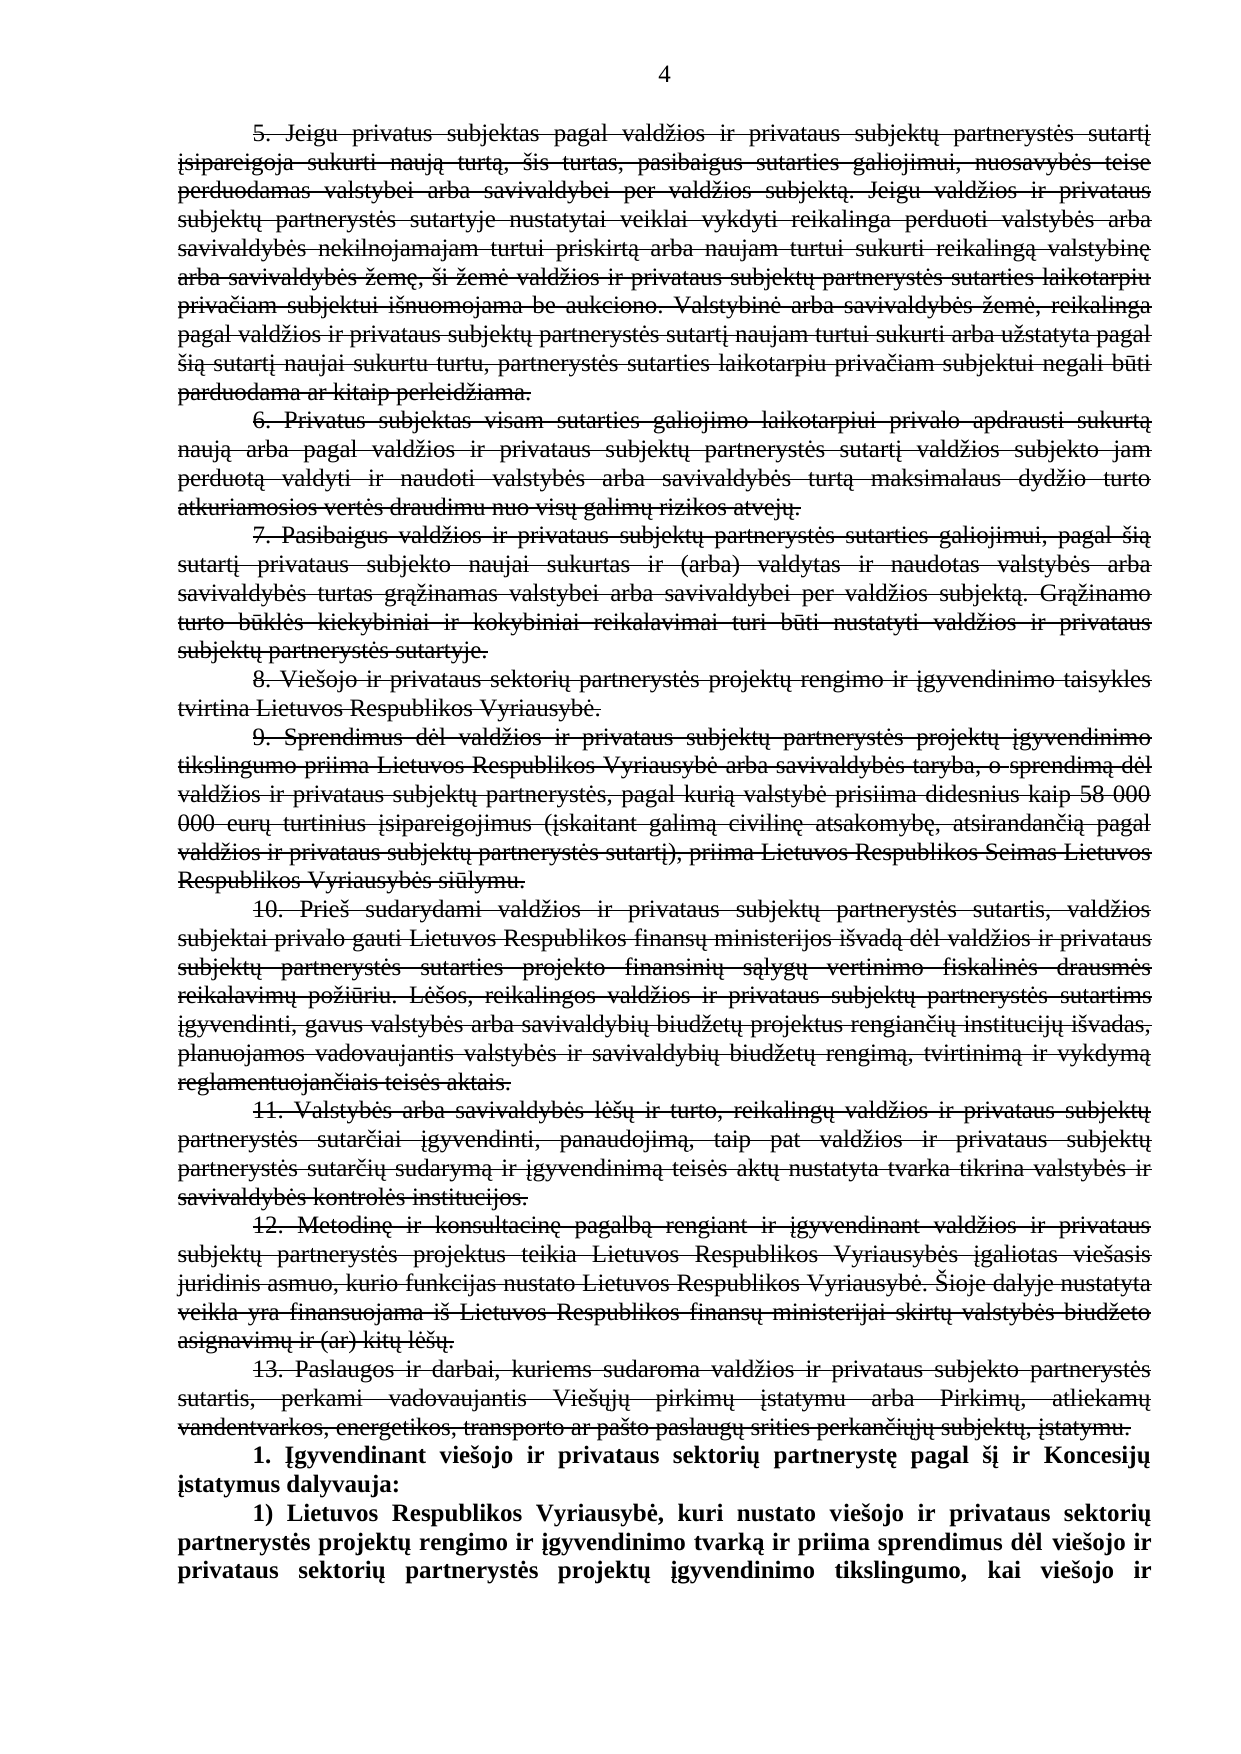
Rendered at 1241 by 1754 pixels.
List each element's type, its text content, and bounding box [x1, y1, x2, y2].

text 11. Valstybės arba savivaldybės lėšų ir turto, reikalingų valdžios ir privataus subjektų partnerystės sutarčiai įgyvendinti, panaudojimą, taip pat valdžios ir privataus subjektų partnerystės sutarčių sudarymą ir įgyvendinimą teisės aktų nustatyta tvarka tikrina valstybės ir savivaldybės kontrolės institucijos. [177, 1170, 1152, 1211]
text 9. Sprendimus dėl valdžios ir privataus subjektų partnerystės projektų įgyvendinimo tikslingumo priima Lietuvos Respublikos Vyriausybė arba savivaldybės taryba, o sprendimą dėl valdžios ir privataus subjektų partnerystės, pagal kurią valstybė prisiima didesnius kaip 58 000 000 eurų turtinius įsipareigojimus (įskaitant galimą civilinę atsakomybę, atsirandančią pagal valdžios ir privataus subjektų partnerystės sutartį), priima Lietuvos Respublikos Seimas Lietuvos Respublikos Vyriausybės siūlymu. [177, 767, 1152, 852]
text 5. Jeigu privatus subjektas pagal valdžios ir privataus subjektų partnerystės sutartį įsipareigoja sukurti naują turtą, šis turtas, pasibaigus sutarties galiojimui, nuosavybės teise perduodamas valstybei arba savivaldybei per valdžios subjektą. Jeigu valdžios ir privataus subjektų partnerystės sutartyje nustatytai veiklai vykdyti reikalinga perduoti valstybės arba savivaldybės nekilnojamajam turtui priskirtą arba naujam turtui sukurti reikalingą valstybinę arba savivaldybės žemę, ši žemė valdžios ir privataus subjektų partnerystės sutarties laikotarpiu privačiam subjektui išnuomojama be aukciono. Valstybinė arba savivaldybės žemė, reikalinga pagal valdžios ir privataus subjektų partnerystės sutartį naujam turtui sukurti arba užstatyta pagal šią sutartį naujai sukurtu turtu, partnerystės sutarties laikotarpiu privačiam subjektui negali būti parduodama ar kitaip perleidžiama. [177, 336, 1152, 364]
text 10. Prieš sudarydami valdžios ir privataus subjektų partnerystės sutartis, valdžios subjektai privalo gauti Lietuvos Respublikos finansų ministerijos išvadą dėl valdžios ir privataus subjektų partnerystės sutarties projekto finansinių sąlygų vertinimo fiskalinės drausmės reikalavimų požiūriu. Lėšos, reikalingos valdžios ir privataus subjektų partnerystės sutartims įgyvendinti, gavus valstybės arba savivaldybių biudžetų projektus rengiančių institucijų išvadas, planuojamos vadovaujantis valstybės ir savivaldybių biudžetų rengimą, tvirtinimą ir vykdymą reglamentuojančiais teisės aktais. [177, 940, 1152, 967]
text 9. Sprendimus dėl valdžios ir privataus subjektų partnerystės projektų įgyvendinimo tikslingumo priima Lietuvos Respublikos Vyriausybė arba savivaldybės taryba, o sprendimą dėl valdžios ir privataus subjektų partnerystės, pagal kurią valstybė prisiima didesnius kaip 58 000 000 eurų turtinius įsipareigojimus (įskaitant galimą civilinę atsakomybę, atsirandančią pagal valdžios ir privataus subjektų partnerystės sutartį), priima Lietuvos Respublikos Seimas Lietuvos Respublikos Vyriausybės siūlymu. [177, 722, 1152, 766]
text 5. Jeigu privatus subjektas pagal valdžios ir privataus subjektų partnerystės sutartį įsipareigoja sukurti naują turtą, šis turtas, pasibaigus sutarties galiojimui, nuosavybės teise perduodamas valstybei arba savivaldybei per valdžios subjektą. Jeigu valdžios ir privataus subjektų partnerystės sutartyje nustatytai veiklai vykdyti reikalinga perduoti valstybės arba savivaldybės nekilnojamajam turtui priskirtą arba naujam turtui sukurti reikalingą valstybinę arba savivaldybės žemę, ši žemė valdžios ir privataus subjektų partnerystės sutarties laikotarpiu privačiam subjektui išnuomojama be aukciono. Valstybinė arba savivaldybės žemė, reikalinga pagal valdžios ir privataus subjektų partnerystės sutartį naujam turtui sukurti arba užstatyta pagal šią sutartį naujai sukurtu turtu, partnerystės sutarties laikotarpiu privačiam subjektui negali būti parduodama ar kitaip perleidžiama. [177, 221, 1152, 306]
text 1. Įgyvendinant viešojo ir privataus sektorių partnerystę pagal šį ir Koncesijų įstatymus dalyvauja: [177, 1441, 1152, 1498]
text 5. Jeigu privatus subjektas pagal valdžios ir privataus subjektų partnerystės sutartį įsipareigoja sukurti naują turtą, šis turtas, pasibaigus sutarties galiojimui, nuosavybės teise perduodamas valstybei arba savivaldybei per valdžios subjektą. Jeigu valdžios ir privataus subjektų partnerystės sutartyje nustatytai veiklai vykdyti reikalinga perduoti valstybės arba savivaldybės nekilnojamajam turtui priskirtą arba naujam turtui sukurti reikalingą valstybinę arba savivaldybės žemę, ši žemė valdžios ir privataus subjektų partnerystės sutarties laikotarpiu privačiam subjektui išnuomojama be aukciono. Valstybinė arba savivaldybės žemė, reikalinga pagal valdžios ir privataus subjektų partnerystės sutartį naujam turtui sukurti arba užstatyta pagal šią sutartį naujai sukurtu turtu, partnerystės sutarties laikotarpiu privačiam subjektui negali būti parduodama ar kitaip perleidžiama. [177, 118, 1152, 220]
text 6. Privatus subjektas visam sutarties galiojimo laikotarpiui privalo apdrausti sukurtą naują arba pagal valdžios ir privataus subjektų partnerystės sutartį valdžios subjekto jam perduotą valdyti ir naudoti valstybės arba savivaldybės turtą maksimalaus dydžio turto atkuriamosios vertės draudimu nuo visų galimų rizikos atvejų. [177, 451, 1152, 521]
text 7. Pasibaigus valdžios ir privataus subjektų partnerystės sutarties galiojimui, pagal šią sutartį privataus subjekto naujai sukurtas ir (arba) valdytas ir naudotas valstybės arba savivaldybės turtas grąžinamas valstybei arba savivaldybei per valdžios subjektą. Grąžinamo turto būklės kiekybiniai ir kokybiniai reikalavimai turi būti nustatyti valdžios ir privataus subjektų partnerystės sutartyje. [177, 595, 1152, 622]
text 10. Prieš sudarydami valdžios ir privataus subjektų partnerystės sutartis, valdžios subjektai privalo gauti Lietuvos Respublikos finansų ministerijos išvadą dėl valdžios ir privataus subjektų partnerystės sutarties projekto finansinių sąlygų vertinimo fiskalinės drausmės reikalavimų požiūriu. Lėšos, reikalingos valdžios ir privataus subjektų partnerystės sutartims įgyvendinti, gavus valstybės arba savivaldybių biudžetų projektus rengiančių institucijų išvadas, planuojamos vadovaujantis valstybės ir savivaldybių biudžetų rengimą, tvirtinimą ir vykdymą reglamentuojančiais teisės aktais. [177, 894, 1152, 939]
text 10. Prieš sudarydami valdžios ir privataus subjektų partnerystės sutartis, valdžios subjektai privalo gauti Lietuvos Respublikos finansų ministerijos išvadą dėl valdžios ir privataus subjektų partnerystės sutarties projekto finansinių sąlygų vertinimo fiskalinės drausmės reikalavimų požiūriu. Lėšos, reikalingos valdžios ir privataus subjektų partnerystės sutartims įgyvendinti, gavus valstybės arba savivaldybių biudžetų projektus rengiančių institucijų išvadas, planuojamos vadovaujantis valstybės ir savivaldybių biudžetų rengimą, tvirtinimą ir vykdymą reglamentuojančiais teisės aktais. [177, 968, 1152, 996]
text 7. Pasibaigus valdžios ir privataus subjektų partnerystės sutarties galiojimui, pagal šią sutartį privataus subjekto naujai sukurtas ir (arba) valdytas ir naudotas valstybės arba savivaldybės turtas grąžinamas valstybei arba savivaldybei per valdžios subjektą. Grąžinamo turto būklės kiekybiniai ir kokybiniai reikalavimai turi būti nustatyti valdžios ir privataus subjektų partnerystės sutartyje. [177, 521, 1152, 565]
text 13. Paslaugos ir darbai, kuriems sudaroma valdžios ir privataus subjekto partnerystės sutartis, perkami vadovaujantis Viešųjų pirkimų įstatymu arba Pirkimų, atliekamų vandentvarkos, energetikos, transporto ar pašto paslaugų srities perkančiųjų subjektų, įstatymu. [177, 1354, 1152, 1441]
text 5. Jeigu privatus subjektas pagal valdžios ir privataus subjektų partnerystės sutartį įsipareigoja sukurti naują turtą, šis turtas, pasibaigus sutarties galiojimui, nuosavybės teise perduodamas valstybei arba savivaldybei per valdžios subjektą. Jeigu valdžios ir privataus subjektų partnerystės sutartyje nustatytai veiklai vykdyti reikalinga perduoti valstybės arba savivaldybės nekilnojamajam turtui priskirtą arba naujam turtui sukurti reikalingą valstybinę arba savivaldybės žemę, ši žemė valdžios ir privataus subjektų partnerystės sutarties laikotarpiu privačiam subjektui išnuomojama be aukciono. Valstybinė arba savivaldybės žemė, reikalinga pagal valdžios ir privataus subjektų partnerystės sutartį naujam turtui sukurti arba užstatyta pagal šią sutartį naujai sukurtu turtu, partnerystės sutarties laikotarpiu privačiam subjektui negali būti parduodama ar kitaip perleidžiama. [177, 365, 1152, 406]
text 11. Valstybės arba savivaldybės lėšų ir turto, reikalingų valdžios ir privataus subjektų partnerystės sutarčiai įgyvendinti, panaudojimą, taip pat valdžios ir privataus subjektų partnerystės sutarčių sudarymą ir įgyvendinimą teisės aktų nustatyta tvarka tikrina valstybės ir savivaldybės kontrolės institucijos. [177, 1096, 1152, 1140]
text 12. Metodinę ir konsultacinę pagalbą rengiant ir įgyvendinant valdžios ir privataus subjektų partnerystės projektus teikia Lietuvos Respublikos Vyriausybės įgaliotas viešasis juridinis asmuo, kurio funkcijas nustato Lietuvos Respublikos Vyriausybė. Šioje dalyje nustatyta veikla yra finansuojama iš Lietuvos Respublikos finansų ministerijai skirtų valstybės biudžeto asignavimų ir (ar) kitų lėšų. [177, 1285, 1152, 1354]
text 1) Lietuvos Respublikos Vyriausybė, kuri nustato viešojo ir privataus sektorių partnerystės projektų rengimo ir įgyvendinimo tvarką ir priima sprendimus dėl viešojo ir privataus sektorių partnerystės projektų įgyvendinimo tikslingumo, kai viešojo ir [177, 1498, 1152, 1584]
text 11. Valstybės arba savivaldybės lėšų ir turto, reikalingų valdžios ir privataus subjektų partnerystės sutarčiai įgyvendinti, panaudojimą, taip pat valdžios ir privataus subjektų partnerystės sutarčių sudarymą ir įgyvendinimą teisės aktų nustatyta tvarka tikrina valstybės ir savivaldybės kontrolės institucijos. [177, 1141, 1152, 1169]
text 5. Jeigu privatus subjektas pagal valdžios ir privataus subjektų partnerystės sutartį įsipareigoja sukurti naują turtą, šis turtas, pasibaigus sutarties galiojimui, nuosavybės teise perduodamas valstybei arba savivaldybei per valdžios subjektą. Jeigu valdžios ir privataus subjektų partnerystės sutartyje nustatytai veiklai vykdyti reikalinga perduoti valstybės arba savivaldybės nekilnojamajam turtui priskirtą arba naujam turtui sukurti reikalingą valstybinę arba savivaldybės žemę, ši žemė valdžios ir privataus subjektų partnerystės sutarties laikotarpiu privačiam subjektui išnuomojama be aukciono. Valstybinė arba savivaldybės žemė, reikalinga pagal valdžios ir privataus subjektų partnerystės sutartį naujam turtui sukurti arba užstatyta pagal šią sutartį naujai sukurtu turtu, partnerystės sutarties laikotarpiu privačiam subjektui negali būti parduodama ar kitaip perleidžiama. [177, 307, 1152, 335]
text 7. Pasibaigus valdžios ir privataus subjektų partnerystės sutarties galiojimui, pagal šią sutartį privataus subjekto naujai sukurtas ir (arba) valdytas ir naudotas valstybės arba savivaldybės turtas grąžinamas valstybei arba savivaldybei per valdžios subjektą. Grąžinamo turto būklės kiekybiniai ir kokybiniai reikalavimai turi būti nustatyti valdžios ir privataus subjektų partnerystės sutartyje. [177, 623, 1152, 664]
text 10. Prieš sudarydami valdžios ir privataus subjektų partnerystės sutartis, valdžios subjektai privalo gauti Lietuvos Respublikos finansų ministerijos išvadą dėl valdžios ir privataus subjektų partnerystės sutarties projekto finansinių sąlygų vertinimo fiskalinės drausmės reikalavimų požiūriu. Lėšos, reikalingos valdžios ir privataus subjektų partnerystės sutartims įgyvendinti, gavus valstybės arba savivaldybių biudžetų projektus rengiančių institucijų išvadas, planuojamos vadovaujantis valstybės ir savivaldybių biudžetų rengimą, tvirtinimą ir vykdymą reglamentuojančiais teisės aktais. [177, 1026, 1152, 1096]
text 6. Privatus subjektas visam sutarties galiojimo laikotarpiui privalo apdrausti sukurtą naują arba pagal valdžios ir privataus subjektų partnerystės sutartį valdžios subjekto jam perduotą valdyti ir naudoti valstybės arba savivaldybės turtą maksimalaus dydžio turto atkuriamosios vertės draudimu nuo visų galimų rizikos atvejų. [177, 406, 1152, 450]
text 7. Pasibaigus valdžios ir privataus subjektų partnerystės sutarties galiojimui, pagal šią sutartį privataus subjekto naujai sukurtas ir (arba) valdytas ir naudotas valstybės arba savivaldybės turtas grąžinamas valstybei arba savivaldybei per valdžios subjektą. Grąžinamo turto būklės kiekybiniai ir kokybiniai reikalavimai turi būti nustatyti valdžios ir privataus subjektų partnerystės sutartyje. [177, 566, 1152, 594]
text 12. Metodinę ir konsultacinę pagalbą rengiant ir įgyvendinant valdžios ir privataus subjektų partnerystės projektus teikia Lietuvos Respublikos Vyriausybės įgaliotas viešasis juridinis asmuo, kurio funkcijas nustato Lietuvos Respublikos Vyriausybė. Šioje dalyje nustatyta veikla yra finansuojama iš Lietuvos Respublikos finansų ministerijai skirtų valstybės biudžeto asignavimų ir (ar) kitų lėšų. [177, 1211, 1152, 1255]
text 12. Metodinę ir konsultacinę pagalbą rengiant ir įgyvendinant valdžios ir privataus subjektų partnerystės projektus teikia Lietuvos Respublikos Vyriausybės įgaliotas viešasis juridinis asmuo, kurio funkcijas nustato Lietuvos Respublikos Vyriausybė. Šioje dalyje nustatyta veikla yra finansuojama iš Lietuvos Respublikos finansų ministerijai skirtų valstybės biudžeto asignavimų ir (ar) kitų lėšų. [177, 1256, 1152, 1284]
text 10. Prieš sudarydami valdžios ir privataus subjektų partnerystės sutartis, valdžios subjektai privalo gauti Lietuvos Respublikos finansų ministerijos išvadą dėl valdžios ir privataus subjektų partnerystės sutarties projekto finansinių sąlygų vertinimo fiskalinės drausmės reikalavimų požiūriu. Lėšos, reikalingos valdžios ir privataus subjektų partnerystės sutartims įgyvendinti, gavus valstybės arba savivaldybių biudžetų projektus rengiančių institucijų išvadas, planuojamos vadovaujantis valstybės ir savivaldybių biudžetų rengimą, tvirtinimą ir vykdymą reglamentuojančiais teisės aktais. [177, 998, 1152, 1025]
text 8. Viešojo ir privataus sektorių partnerystės projektų rengimo ir įgyvendinimo taisykles tvirtina Lietuvos Respublikos Vyriausybė. [177, 664, 1152, 722]
text 9. Sprendimus dėl valdžios ir privataus subjektų partnerystės projektų įgyvendinimo tikslingumo priima Lietuvos Respublikos Vyriausybė arba savivaldybės taryba, o sprendimą dėl valdžios ir privataus subjektų partnerystės, pagal kurią valstybė prisiima didesnius kaip 58 000 000 eurų turtinius įsipareigojimus (įskaitant galimą civilinę atsakomybę, atsirandančią pagal valdžios ir privataus subjektų partnerystės sutartį), priima Lietuvos Respublikos Seimas Lietuvos Respublikos Vyriausybės siūlymu. [177, 853, 1152, 894]
